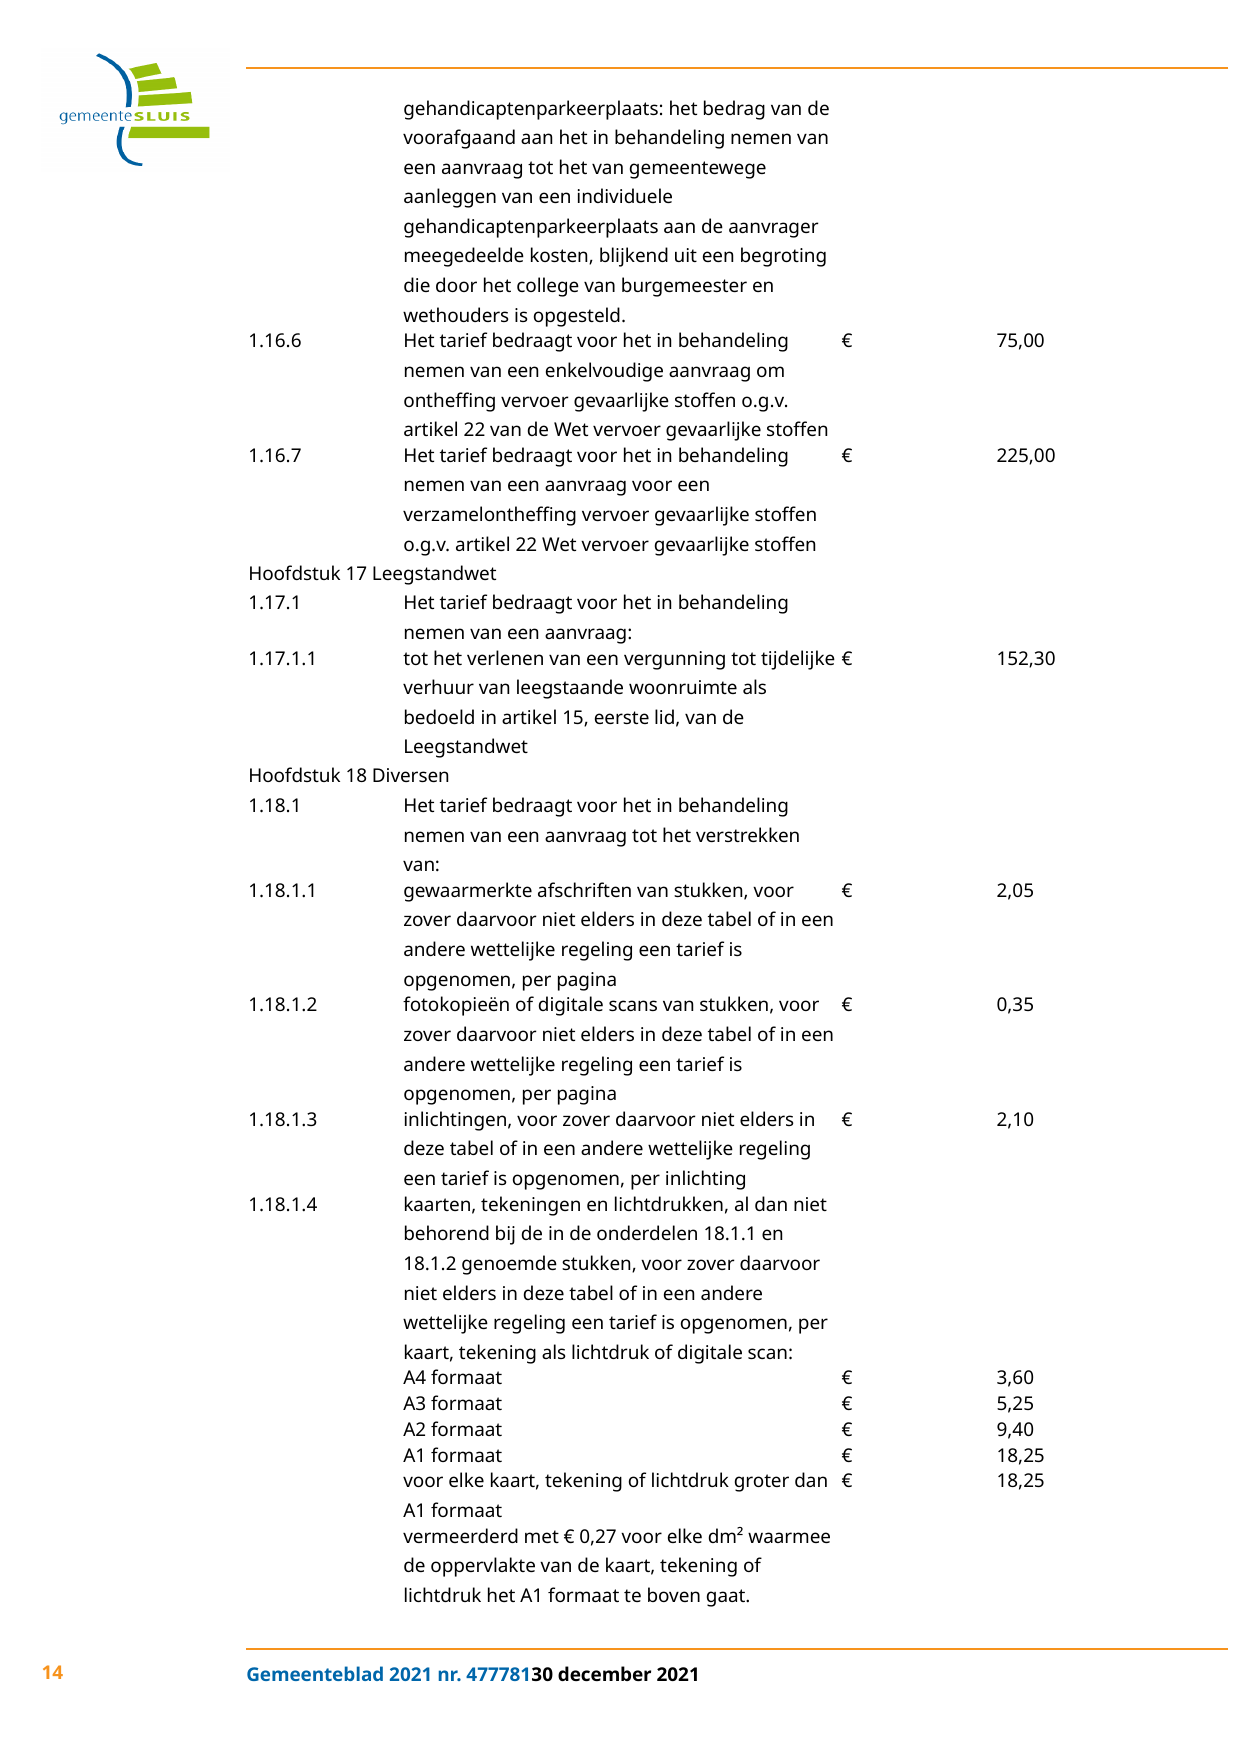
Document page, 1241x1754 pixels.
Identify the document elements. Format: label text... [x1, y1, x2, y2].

table_cell € [841, 442, 996, 557]
table_cell 18,25 [996, 1468, 1152, 1523]
table_cell 1.18.1.4 [248, 1191, 403, 1364]
table_cell [248, 95, 403, 328]
table_header Het tarief bedraagt voor het in behandeling nemen van een aanvraag: [403, 590, 841, 645]
table_cell 1.17.1.1 [248, 645, 403, 759]
table_header [841, 792, 996, 877]
table_cell 152,30 [996, 645, 1152, 759]
table_header [996, 792, 1152, 877]
table_cell Het tarief bedraagt voor het in behandeling nemen van een enkelvoudige aanvraag om ontheffing vervoer gevaarlijke stoffen o.g.v. artikel 22 van de Wet vervoer gevaarlijke stoffen [403, 328, 841, 442]
table_cell 75,00 [996, 328, 1152, 442]
table_header 1.17.1 [248, 590, 403, 645]
table_cell Het tarief bedraagt voor het in behandeling nemen van een aanvraag voor een verzamelontheffing vervoer gevaarlijke stoffen o.g.v. artikel 22 Wet vervoer gevaarlijke stoffen [403, 442, 841, 557]
table_cell 2,05 [996, 877, 1152, 992]
table_header [996, 590, 1152, 645]
table_cell [248, 1468, 403, 1523]
table_cell kaarten, tekeningen en lichtdrukken, al dan niet behorend bij de in de onderdelen 18.1.1 en 18.1.2 genoemde stukken, voor zover daarvoor niet elders in deze tabel of in een andere wettelijke regeling een tarief is opgenomen, per kaart, tekening als lichtdruk of digitale scan: [403, 1191, 841, 1364]
table_cell 1.18.1.2 [248, 992, 403, 1106]
table_cell A4 formaat [403, 1365, 841, 1390]
table_cell vermeerderd met € 0,27 voor elke dm² waarmee de oppervlakte van de kaart, tekening of lichtdruk het A1 formaat te boven gaat. [403, 1523, 841, 1608]
table_cell 1.16.6 [248, 328, 403, 442]
table_cell 0,35 [996, 992, 1152, 1106]
table_cell € [841, 1416, 996, 1442]
table_cell 1.18.1.3 [248, 1106, 403, 1191]
table_cell A3 formaat [403, 1390, 841, 1416]
table_cell gewaarmerkte afschriften van stukken, voor zover daarvoor niet elders in deze tabel of in een andere wettelijke regeling een tarief is opgenomen, per pagina [403, 877, 841, 992]
table_cell [996, 1191, 1152, 1364]
table_cell inlichtingen, voor zover daarvoor niet elders in deze tabel of in een andere wettelijke regeling een tarief is opgenomen, per inlichting [403, 1106, 841, 1191]
table_cell € [841, 1365, 996, 1390]
table_cell [841, 1191, 996, 1364]
table_cell [248, 1416, 403, 1442]
table_cell voor elke kaart, tekening of lichtdruk groter dan A1 formaat [403, 1468, 841, 1523]
text Hoofdstuk 18 Diversen [248, 762, 1152, 788]
table_cell € [841, 1106, 996, 1191]
table_cell € [841, 1442, 996, 1467]
table_cell 18,25 [996, 1442, 1152, 1467]
table_header 1.18.1 [248, 792, 403, 877]
table_cell 3,60 [996, 1365, 1152, 1390]
table_cell 2,10 [996, 1106, 1152, 1191]
picture [41, 47, 231, 172]
table_cell [996, 95, 1152, 328]
table_cell fotokopieën of digitale scans van stukken, voor zover daarvoor niet elders in deze tabel of in een andere wettelijke regeling een tarief is opgenomen, per pagina [403, 992, 841, 1106]
table_cell 9,40 [996, 1416, 1152, 1442]
table_cell 1.18.1.1 [248, 877, 403, 992]
table_cell € [841, 328, 996, 442]
table_cell 1.16.7 [248, 442, 403, 557]
table_header [841, 590, 996, 645]
table_cell 225,00 [996, 442, 1152, 557]
table_cell A2 formaat [403, 1416, 841, 1442]
table_cell 5,25 [996, 1390, 1152, 1416]
table_cell tot het verlenen van een vergunning tot tijdelijke verhuur van leegstaande woonruimte als bedoeld in artikel 15, eerste lid, van de Leegstandwet [403, 645, 841, 759]
table_cell € [841, 1390, 996, 1416]
table_cell A1 formaat [403, 1442, 841, 1467]
table_cell [248, 1390, 403, 1416]
table_cell € [841, 992, 996, 1106]
table_cell [841, 1523, 996, 1608]
table_cell [248, 1365, 403, 1390]
table_header Het tarief bedraagt voor het in behandeling nemen van een aanvraag tot het verstrekken van: [403, 792, 841, 877]
table_cell € [841, 645, 996, 759]
table_cell [248, 1523, 403, 1608]
table_cell [248, 1442, 403, 1467]
table_cell gehandicaptenparkeerplaats: het bedrag van de voorafgaand aan het in behandeling nemen van een aanvraag tot het van gemeentewege aanleggen van een individuele gehandicaptenparkeerplaats aan de aanvrager meegedeelde kosten, blijkend uit een begroting die door het college van burgemeester en wethouders is opgesteld. [403, 95, 841, 328]
table_cell € [841, 1468, 996, 1523]
table_cell € [841, 877, 996, 992]
table_cell [841, 95, 996, 328]
text Hoofdstuk 17 Leegstandwet [248, 560, 1152, 586]
table_cell [996, 1523, 1152, 1608]
